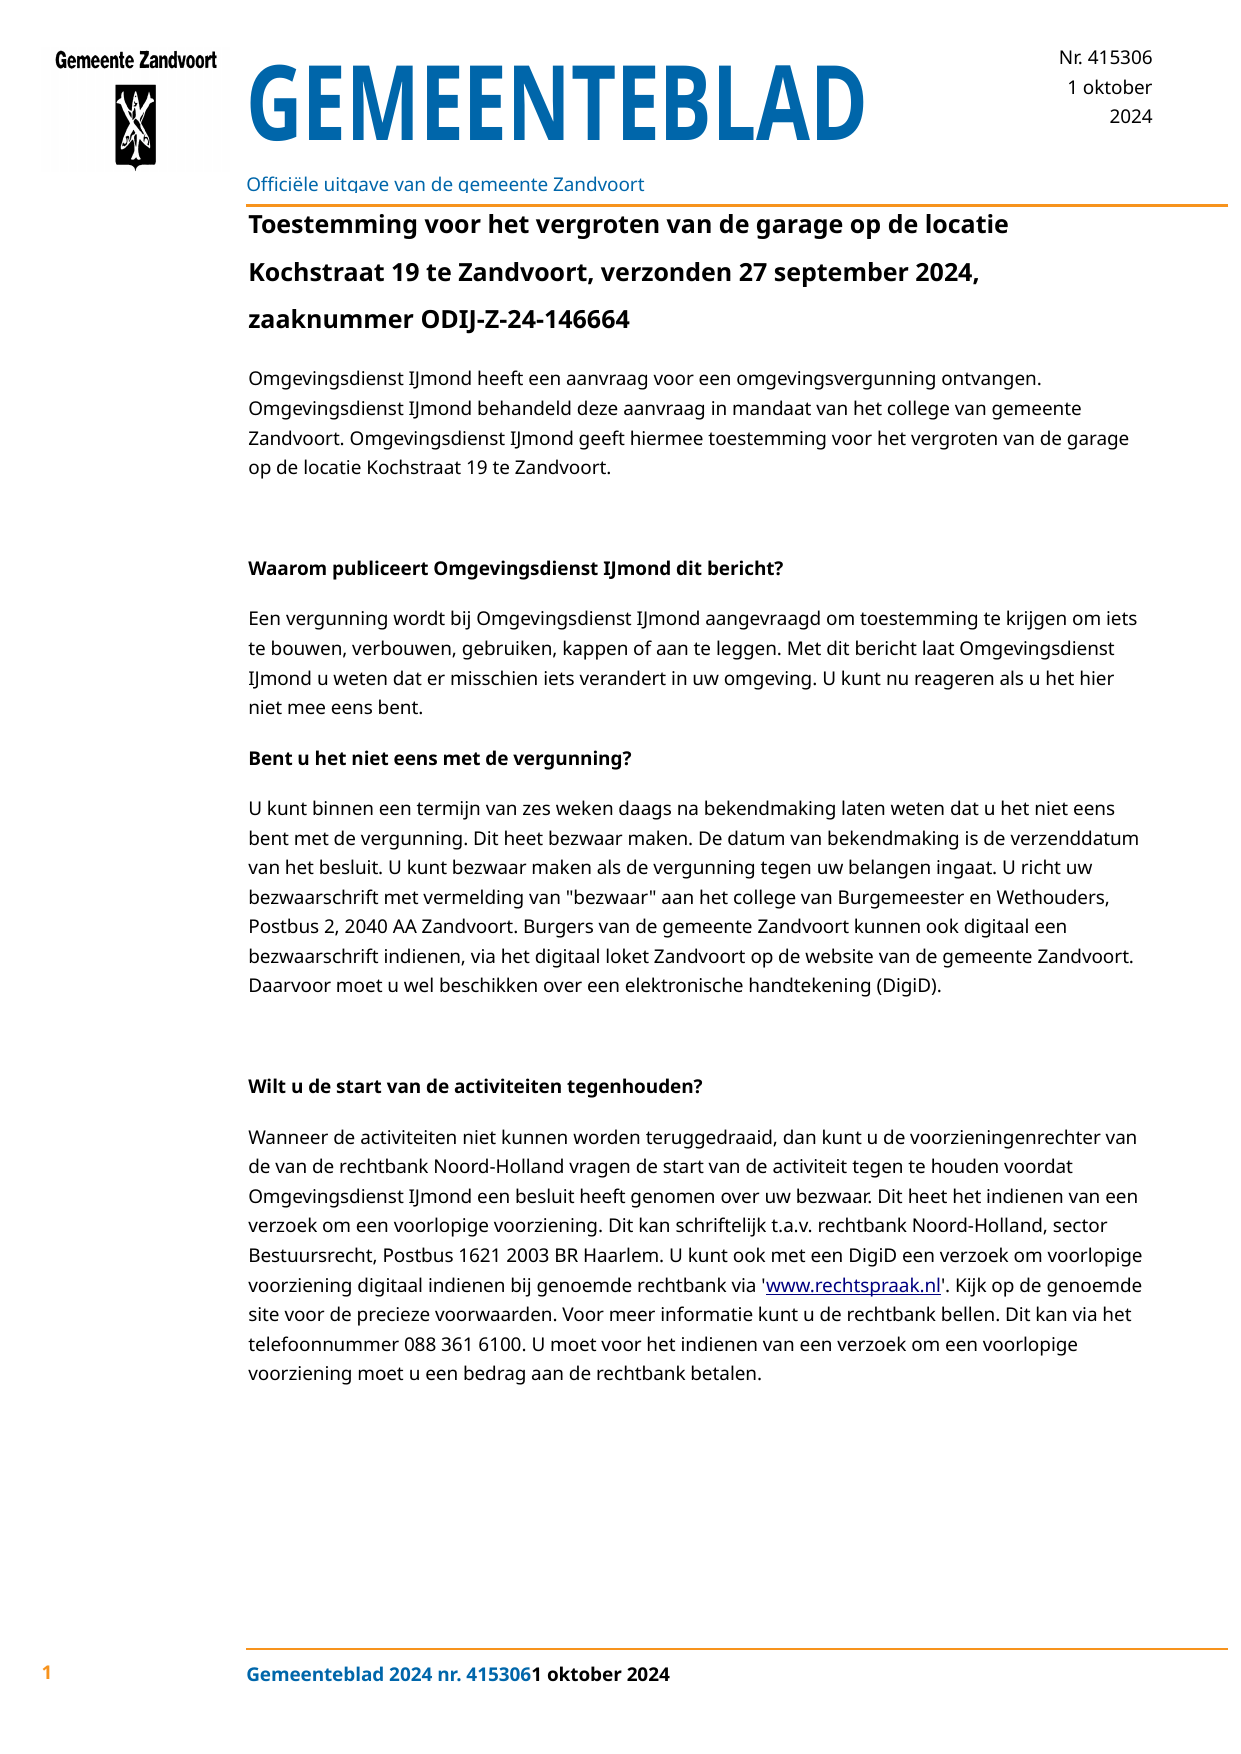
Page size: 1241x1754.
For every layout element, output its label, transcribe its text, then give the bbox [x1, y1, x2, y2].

text U kunt binnen een termijn van zes weken daags na bekendmaking laten weten dat u het niet eens bent met de vergunning. Dit heet bezwaar maken. De datum van bekendmaking is de verzenddatum van het besluit. U kunt bezwaar maken als de vergunning tegen uw belangen ingaat. U richt uw bezwaarschrift met vermelding van "bezwaar" aan het college van Burgemeester en Wethouders, Postbus 2, 2040 AA Zandvoort. Burgers van de gemeente Zandvoort kunnen ook digitaal een bezwaarschrift indienen, via het digitaal loket Zandvoort op de website van de gemeente Zandvoort. Daarvoor moet u wel beschikken over een elektronische handtekening (DigiD). [248, 795, 1152, 998]
picture [41, 47, 231, 172]
text Toestemming voor het vergroten van de garage op de locatie Kochstraat 19 te Zandvoort, verzonden 27 september 2024, zaaknummer ODIJ-Z-24-146664 [248, 207, 1152, 336]
text Wilt u de start van de activiteiten tegenhouden? [248, 1073, 1152, 1099]
text Waarom publiceert Omgevingsdienst IJmond dit bericht? [248, 555, 1152, 581]
text Wanneer de activiteiten niet kunnen worden teruggedraaid, dan kunt u de voorzieningenrechter van de van de rechtbank Noord-Holland vragen de start van de activiteit tegen te houden voordat Omgevingsdienst IJmond een besluit heeft genomen over uw bezwaar. Dit heet het indienen van een verzoek om een voorlopige voorziening. Dit kan schriftelijk t.a.v. rechtbank Noord-Holland, sector Bestuursrecht, Postbus 1621 2003 BR Haarlem. U kunt ook met een DigiD een verzoek om voorlopige voorziening digitaal indienen bij genoemde rechtbank via 'www.rechtspraak.nl'. Kijk op de genoemde site voor de precieze voorwaarden. Voor meer informatie kunt u de rechtbank bellen. Dit kan via het telefoonnummer 088 361 6100. U moet voor het indienen van een verzoek om een voorlopige voorziening moet u een bedrag aan de rechtbank betalen. [248, 1124, 1152, 1386]
text Omgevingsdienst IJmond heeft een aanvraag voor een omgevingsvergunning ontvangen. Omgevingsdienst IJmond behandeld deze aanvraag in mandaat van het college van gemeente Zandvoort. Omgevingsdienst IJmond geeft hiermee toestemming voor het vergroten van de garage op de locatie Kochstraat 19 te Zandvoort. [248, 366, 1152, 480]
text Een vergunning wordt bij Omgevingsdienst IJmond aangevraagd om toestemming te krijgen om iets te bouwen, verbouwen, gebruiken, kappen of aan te leggen. Met dit bericht laat Omgevingsdienst IJmond u weten dat er misschien iets verandert in uw omgeving. U kunt nu reageren als u het hier niet mee eens bent. [248, 606, 1152, 720]
text Bent u het niet eens met de vergunning? [248, 745, 1152, 770]
